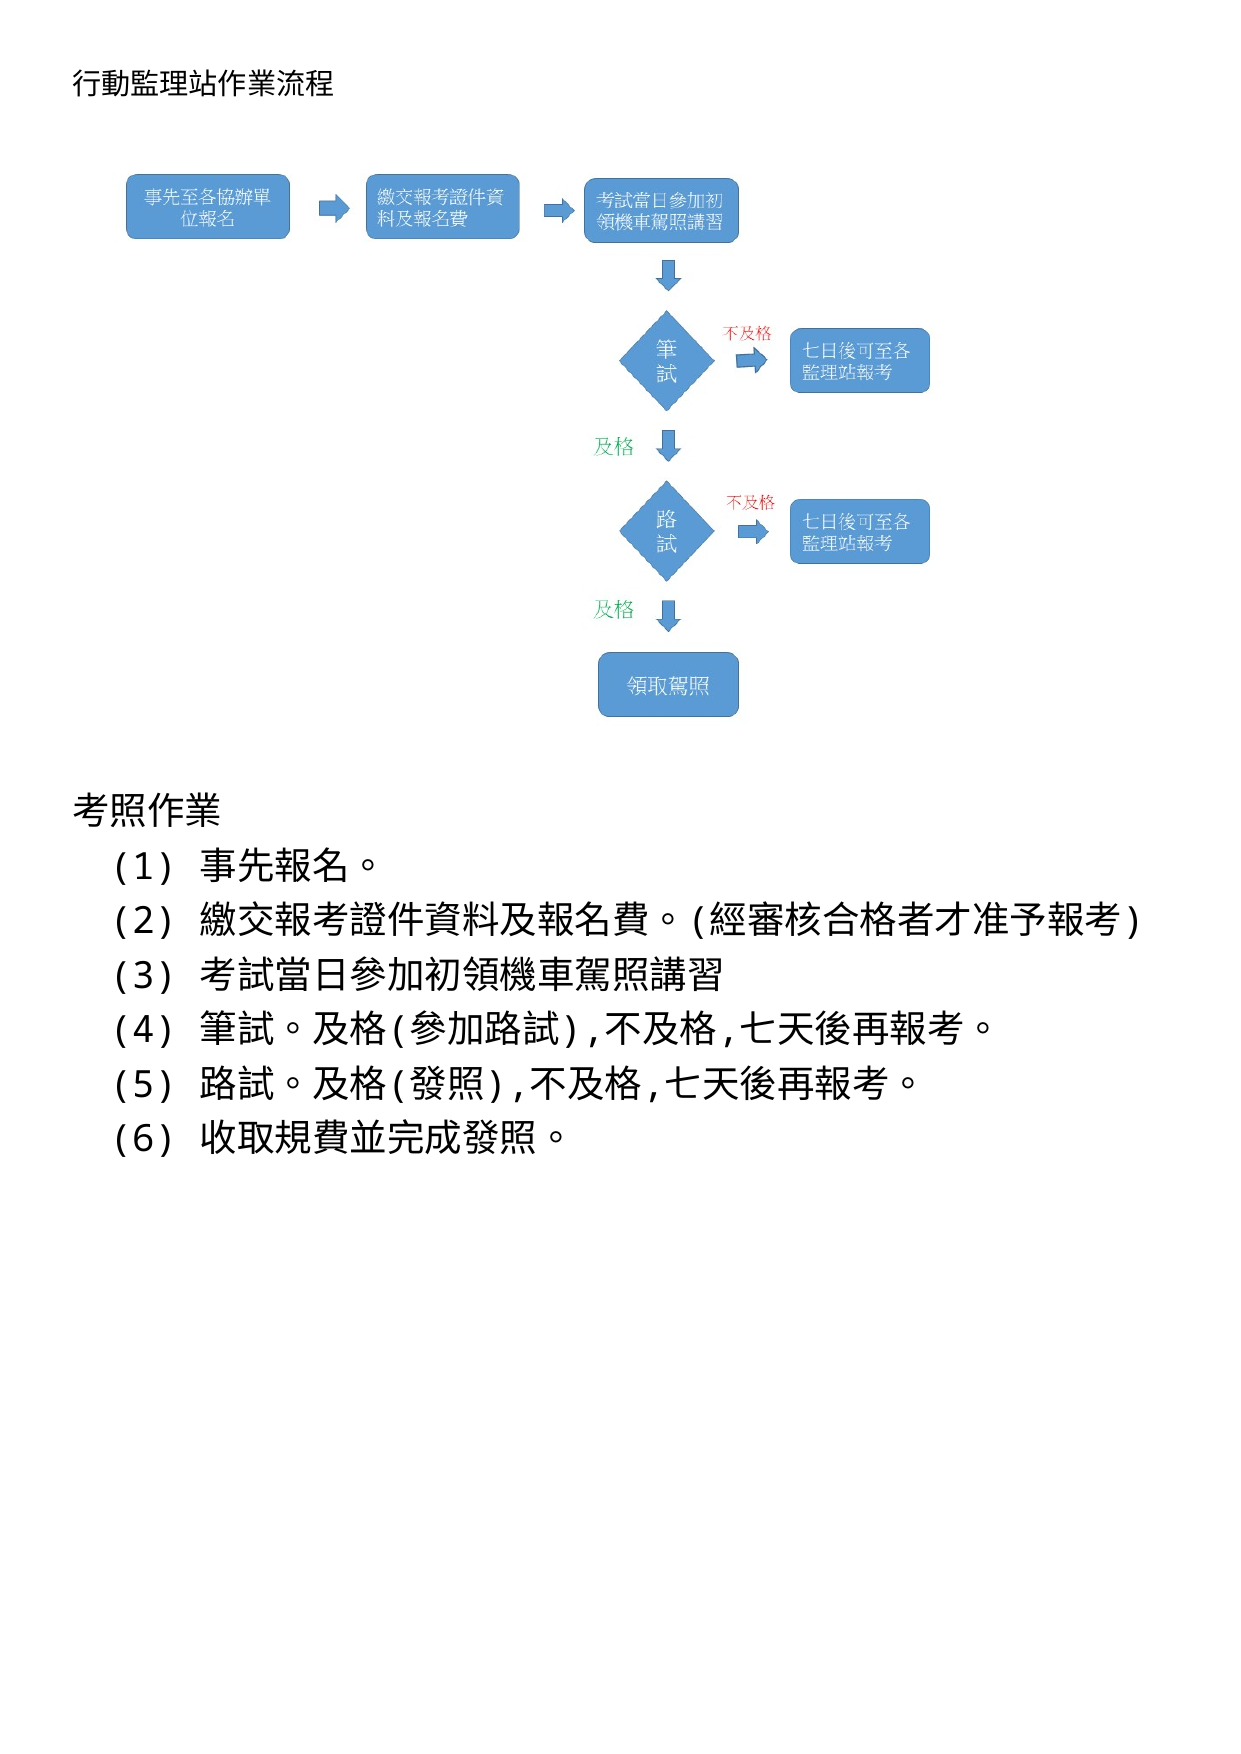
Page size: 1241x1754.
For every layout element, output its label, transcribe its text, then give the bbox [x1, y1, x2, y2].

text (2) 繳交報考證件資料及報名費。(經審核合格者才准予報考) [72, 890, 1175, 944]
text (6) 收取規費並完成發照。 [72, 1108, 1175, 1162]
picture [71, 132, 1175, 753]
text (1) 事先報名。 [72, 836, 1175, 890]
text (3) 考試當日參加初領機車駕照講習 [72, 944, 1175, 999]
text (4) 筆試。及格(參加路試),不及格,七天後再報考。 [72, 999, 1175, 1053]
text (5) 路試。及格(發照),不及格,七天後再報考。 [72, 1053, 1175, 1108]
text 行動監理站作業流程 [72, 61, 1175, 103]
text 考照作業 [72, 781, 1175, 836]
